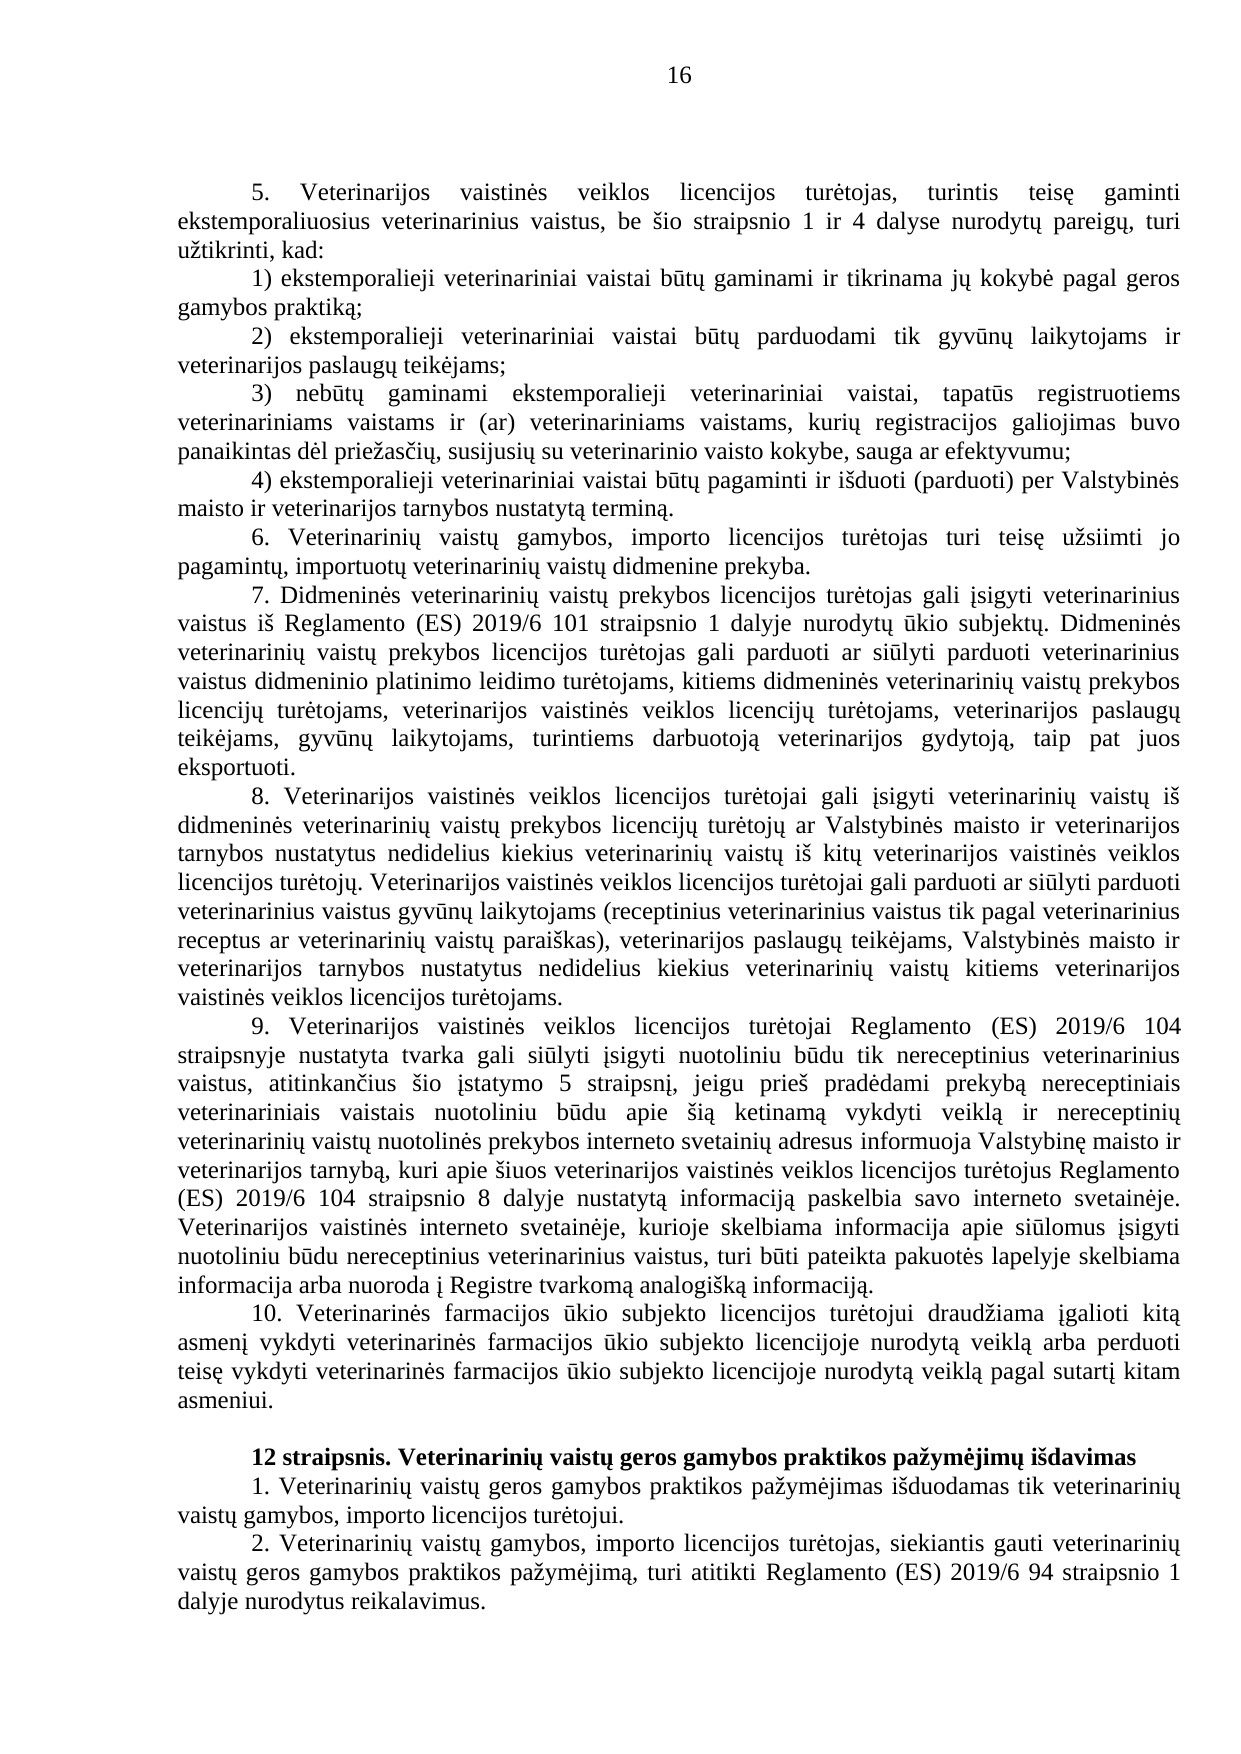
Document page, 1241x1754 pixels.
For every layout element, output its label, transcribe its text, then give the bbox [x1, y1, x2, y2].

text 2) ekstemporalieji veterinariniai vaistai būtų parduodami tik gyvūnų laikytojams ir veterinarijos paslaugų teikėjams; [177, 321, 1181, 378]
text 8. Veterinarijos vaistinės veiklos licencijos turėtojai gali įsigyti veterinarinių vaistų iš didmeninės veterinarinių vaistų prekybos licencijų turėtojų ar Valstybinės maisto ir veterinarijos tarnybos nustatytus nedidelius kiekius veterinarinių vaistų iš kitų veterinarijos vaistinės veiklos licencijos turėtojų. Veterinarijos vaistinės veiklos licencijos turėtojai gali parduoti ar siūlyti parduoti veterinarinius vaistus gyvūnų laikytojams (receptinius veterinarinius vaistus tik pagal veterinarinius receptus ar veterinarinių vaistų paraiškas), veterinarijos paslaugų teikėjams, Valstybinės maisto ir veterinarijos tarnybos nustatytus nedidelius kiekius veterinarinių vaistų kitiems veterinarijos vaistinės veiklos licencijos turėtojams. [177, 781, 1181, 1011]
text 10. Veterinarinės farmacijos ūkio subjekto licencijos turėtojui draudžiama įgalioti kitą asmenį vykdyti veterinarinės farmacijos ūkio subjekto licencijoje nurodytą veiklą arba perduoti teisę vykdyti veterinarinės farmacijos ūkio subjekto licencijoje nurodytą veiklą pagal sutartį kitam asmeniui. [177, 1298, 1181, 1413]
text 12 straipsnis. Veterinarinių vaistų geros gamybos praktikos pažymėjimų išdavimas [177, 1442, 1181, 1471]
text 6. Veterinarinių vaistų gamybos, importo licencijos turėtojas turi teisę užsiimti jo pagamintų, importuotų veterinarinių vaistų didmenine prekyba. [177, 522, 1181, 580]
text 9. Veterinarijos vaistinės veiklos licencijos turėtojai Reglamento (ES) 2019/6 104 straipsnyje nustatyta tvarka gali siūlyti įsigyti nuotoliniu būdu tik nereceptinius veterinarinius vaistus, atitinkančius šio įstatymo 5 straipsnį, jeigu prieš pradėdami prekybą nereceptiniais veterinariniais vaistais nuotoliniu būdu apie šią ketinamą vykdyti veiklą ir nereceptinių veterinarinių vaistų nuotolinės prekybos interneto svetainių adresus informuoja Valstybinę maisto ir veterinarijos tarnybą, kuri apie šiuos veterinarijos vaistinės veiklos licencijos turėtojus Reglamento (ES) 2019/6 104 straipsnio 8 dalyje nustatytą informaciją paskelbia savo interneto svetainėje. Veterinarijos vaistinės interneto svetainėje, kurioje skelbiama informacija apie siūlomus įsigyti nuotoliniu būdu nereceptinius veterinarinius vaistus, turi būti pateikta pakuotės lapelyje skelbiama informacija arba nuoroda į Registre tvarkomą analogišką informaciją. [177, 1011, 1181, 1298]
text 3) nebūtų gaminami ekstemporalieji veterinariniai vaistai, tapatūs registruotiems veterinariniams vaistams ir (ar) veterinariniams vaistams, kurių registracijos galiojimas buvo panaikintas dėl priežasčių, susijusių su veterinarinio vaisto kokybe, sauga ar efektyvumu; [177, 378, 1181, 465]
text 1. Veterinarinių vaistų geros gamybos praktikos pažymėjimas išduodamas tik veterinarinių vaistų gamybos, importo licencijos turėtojui. [177, 1471, 1181, 1528]
text 5. Veterinarijos vaistinės veiklos licencijos turėtojas, turintis teisę gaminti ekstemporaliuosius veterinarinius vaistus, be šio straipsnio 1 ir 4 dalyse nurodytų pareigų, turi užtikrinti, kad: [177, 177, 1181, 263]
text 4) ekstemporalieji veterinariniai vaistai būtų pagaminti ir išduoti (parduoti) per Valstybinės maisto ir veterinarijos tarnybos nustatytą terminą. [177, 465, 1181, 522]
text 7. Didmeninės veterinarinių vaistų prekybos licencijos turėtojas gali įsigyti veterinarinius vaistus iš Reglamento (ES) 2019/6 101 straipsnio 1 dalyje nurodytų ūkio subjektų. Didmeninės veterinarinių vaistų prekybos licencijos turėtojas gali parduoti ar siūlyti parduoti veterinarinius vaistus didmeninio platinimo leidimo turėtojams, kitiems didmeninės veterinarinių vaistų prekybos licencijų turėtojams, veterinarijos vaistinės veiklos licencijų turėtojams, veterinarijos paslaugų teikėjams, gyvūnų laikytojams, turintiems darbuotoją veterinarijos gydytoją, taip pat juos eksportuoti. [177, 580, 1181, 781]
text 2. Veterinarinių vaistų gamybos, importo licencijos turėtojas, siekiantis gauti veterinarinių vaistų geros gamybos praktikos pažymėjimą, turi atitikti Reglamento (ES) 2019/6 94 straipsnio 1 dalyje nurodytus reikalavimus. [177, 1528, 1181, 1615]
text 1) ekstemporalieji veterinariniai vaistai būtų gaminami ir tikrinama jų kokybė pagal geros gamybos praktiką; [177, 263, 1181, 321]
